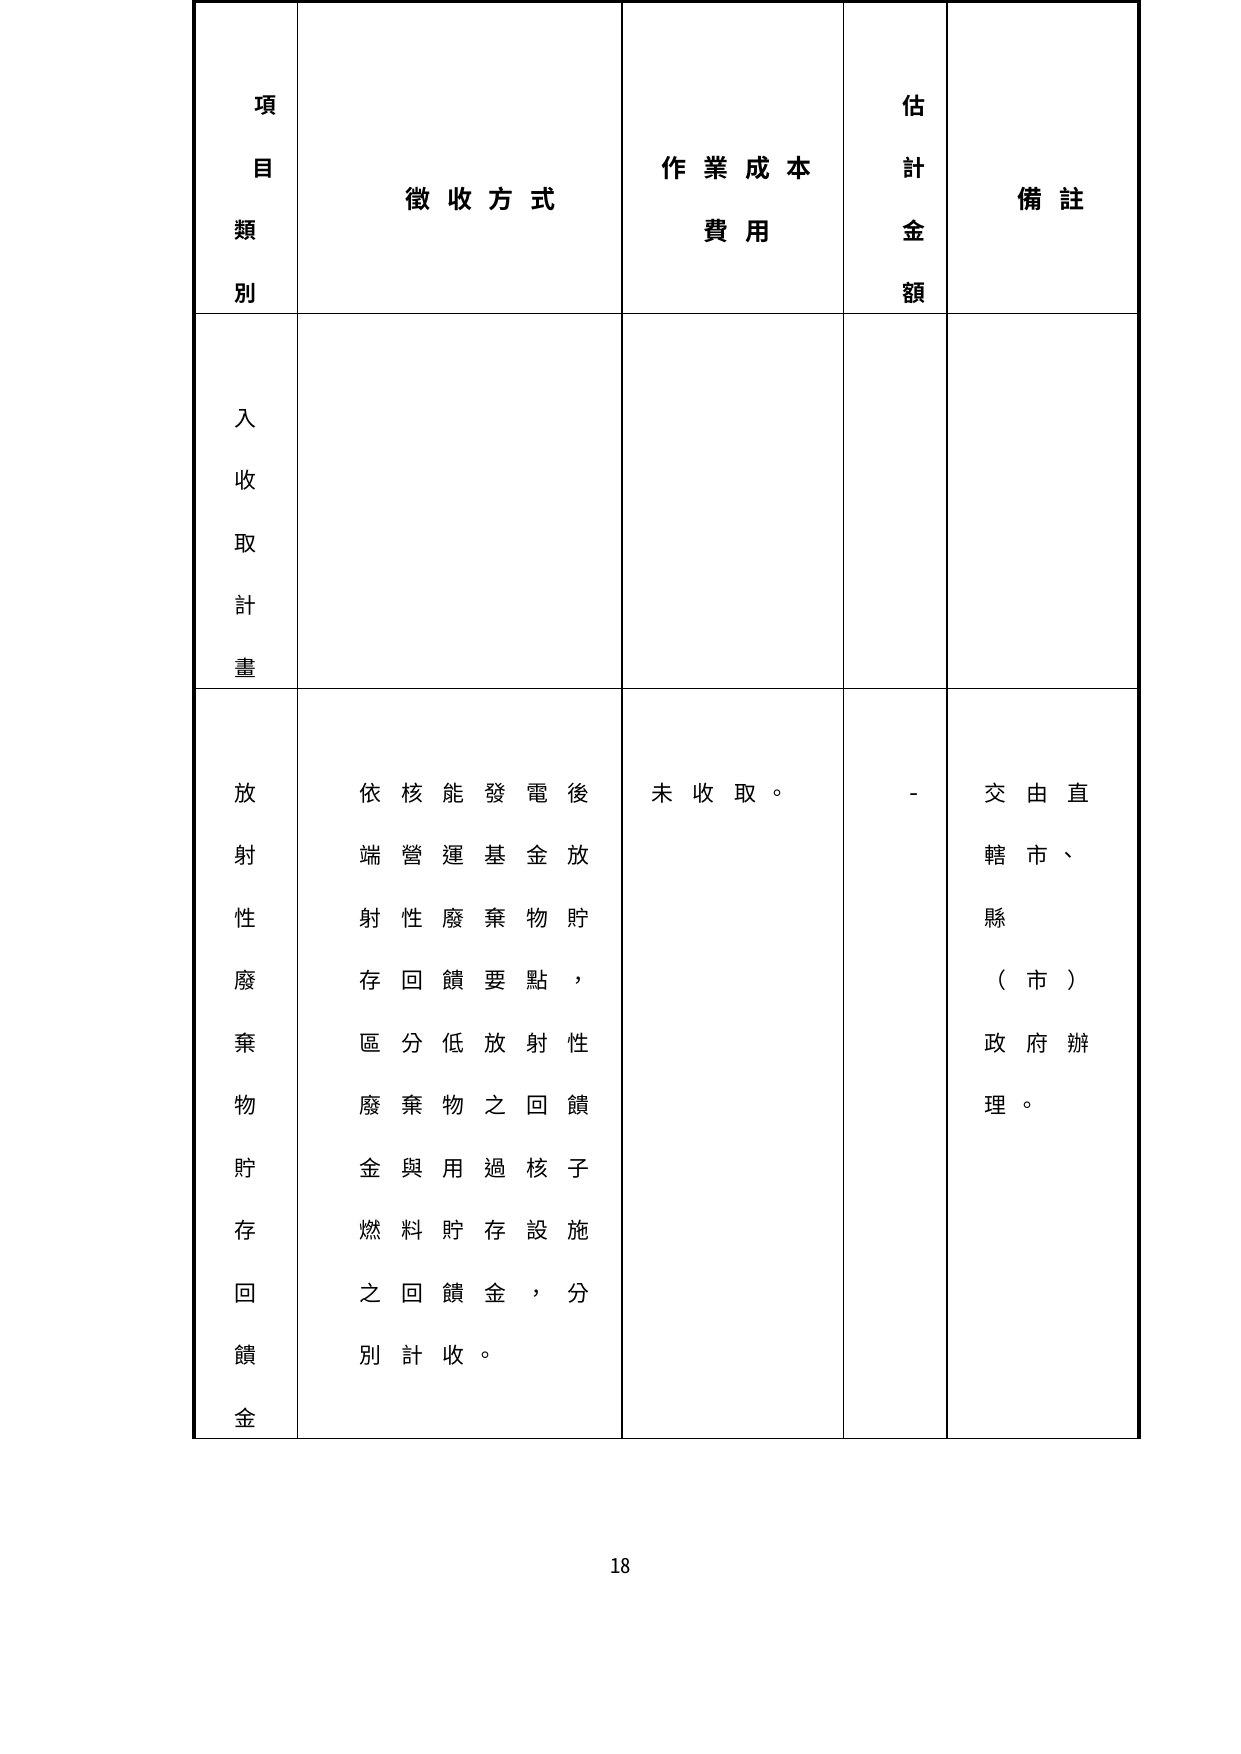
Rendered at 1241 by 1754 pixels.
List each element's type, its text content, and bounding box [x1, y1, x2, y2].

table_header 備註 [948, 3, 1137, 312]
table_header 徵收方式 [298, 3, 621, 312]
table_cell [623, 314, 843, 687]
table_cell [298, 314, 621, 687]
table_cell 入收取計畫 [196, 314, 297, 687]
table_cell - [844, 314, 946, 687]
table_header 估計 金額 [844, 3, 946, 312]
table_header 項目 類別 [196, 3, 297, 312]
table_cell 未收取。 [623, 689, 843, 1437]
table_cell 放射性廢棄物貯存回饋金 [196, 689, 297, 1437]
table_cell [948, 314, 1137, 687]
table_cell - [844, 689, 946, 1437]
table_cell 交由直轄市、縣（市）政府辦理。 [948, 689, 1137, 1437]
table_cell 依核能發電後端營運基金放射性廢棄物貯存回饋要點，區分低放射性廢棄物之回饋金與用過核子燃料貯存設施之回饋金，分別計收。 [298, 689, 621, 1437]
table_header 作業成本費用 [623, 3, 843, 312]
